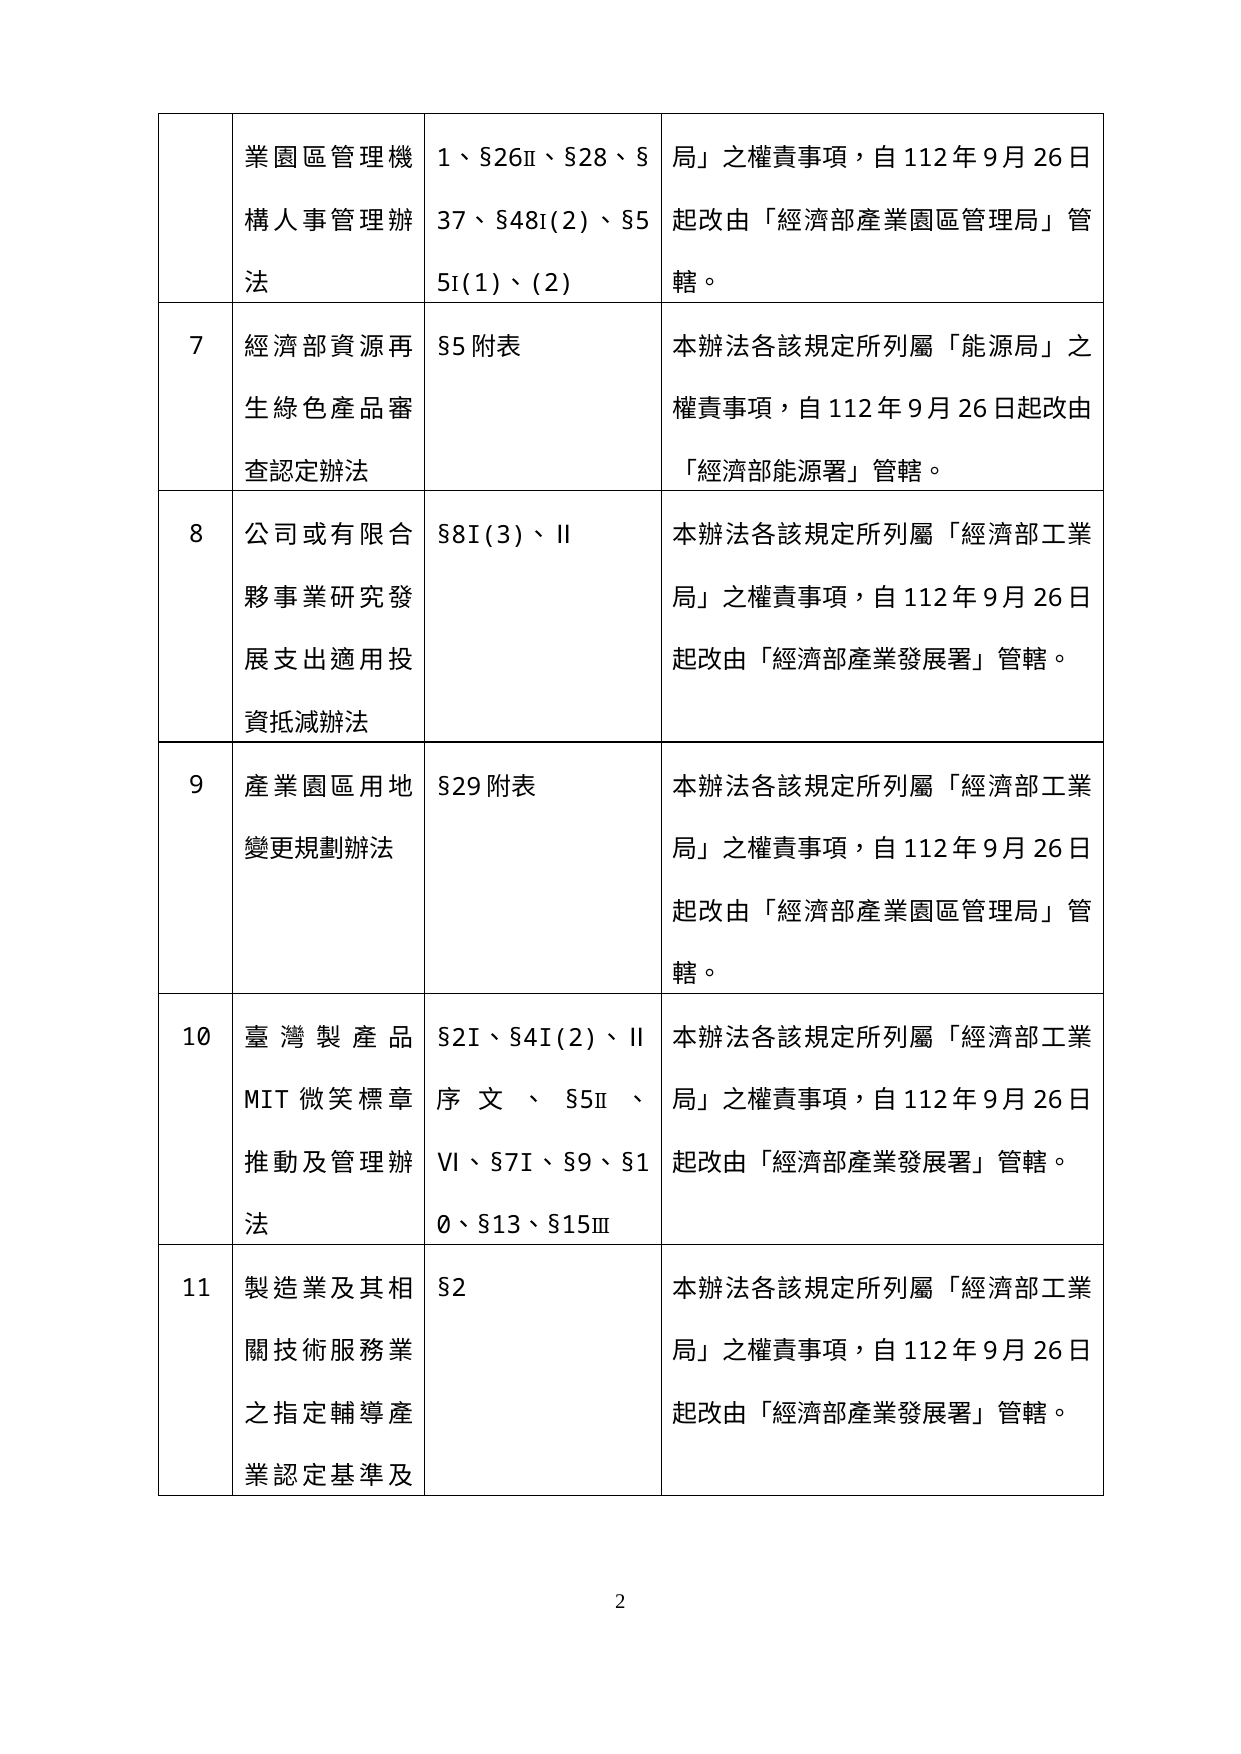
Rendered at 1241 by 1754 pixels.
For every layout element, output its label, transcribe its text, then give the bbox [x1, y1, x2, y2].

table_cell 本辦法各該規定所列屬「經濟部工業局」之權責事項，自112年9月26日起改由「經濟部產業發展署」管轄。 [662, 994, 1103, 1243]
table_cell [159, 114, 232, 302]
table_cell §5附表 [425, 303, 661, 490]
table_cell 1、§26Ⅱ、§28、§37、§48Ⅰ(2)、§55Ⅰ(1)、(2) [425, 114, 661, 302]
table_cell 產業園區用地變更規劃辦法 [233, 743, 424, 992]
table_cell §2 [425, 1245, 661, 1494]
table_cell 本辦法各該規定所列屬「經濟部工業局」之權責事項，自112年9月26日起改由「經濟部產業發展署」管轄。 [662, 1245, 1103, 1494]
table_cell 局」之權責事項，自112年9月26日起改由「經濟部產業園區管理局」管轄。 [662, 114, 1103, 302]
table_cell 經濟部資源再生綠色產品審查認定辦法 [233, 303, 424, 490]
table_cell 業園區管理機構人事管理辦法 [233, 114, 424, 302]
table_cell 製造業及其相關技術服務業之指定輔導產業認定基準及 [233, 1245, 424, 1494]
table_cell 7 [159, 303, 232, 490]
table_cell 公司或有限合夥事業研究發展支出適用投資抵減辦法 [233, 491, 424, 741]
table_cell §8I(3)、Ⅱ [425, 491, 661, 741]
table_cell 11 [159, 1245, 232, 1494]
table_cell 10 [159, 994, 232, 1243]
table_cell §29附表 [425, 743, 661, 992]
table_cell 8 [159, 491, 232, 741]
table_cell 9 [159, 743, 232, 992]
table_cell 本辦法各該規定所列屬「經濟部工業局」之權責事項，自112年9月26日起改由「經濟部產業園區管理局」管轄。 [662, 743, 1103, 992]
table_cell §2I、§4I(2)、Ⅱ序文、§5Ⅱ、Ⅵ、§7I、§9、§10、§13、§15Ⅲ [425, 994, 661, 1243]
table_cell 本辦法各該規定所列屬「能源局」之權責事項，自112年9月26日起改由「經濟部能源署」管轄。 [662, 303, 1103, 490]
table_cell 臺灣製產品MIT微笑標章推動及管理辦法 [233, 994, 424, 1243]
table_cell 本辦法各該規定所列屬「經濟部工業局」之權責事項，自112年9月26日起改由「經濟部產業發展署」管轄。 [662, 491, 1103, 741]
